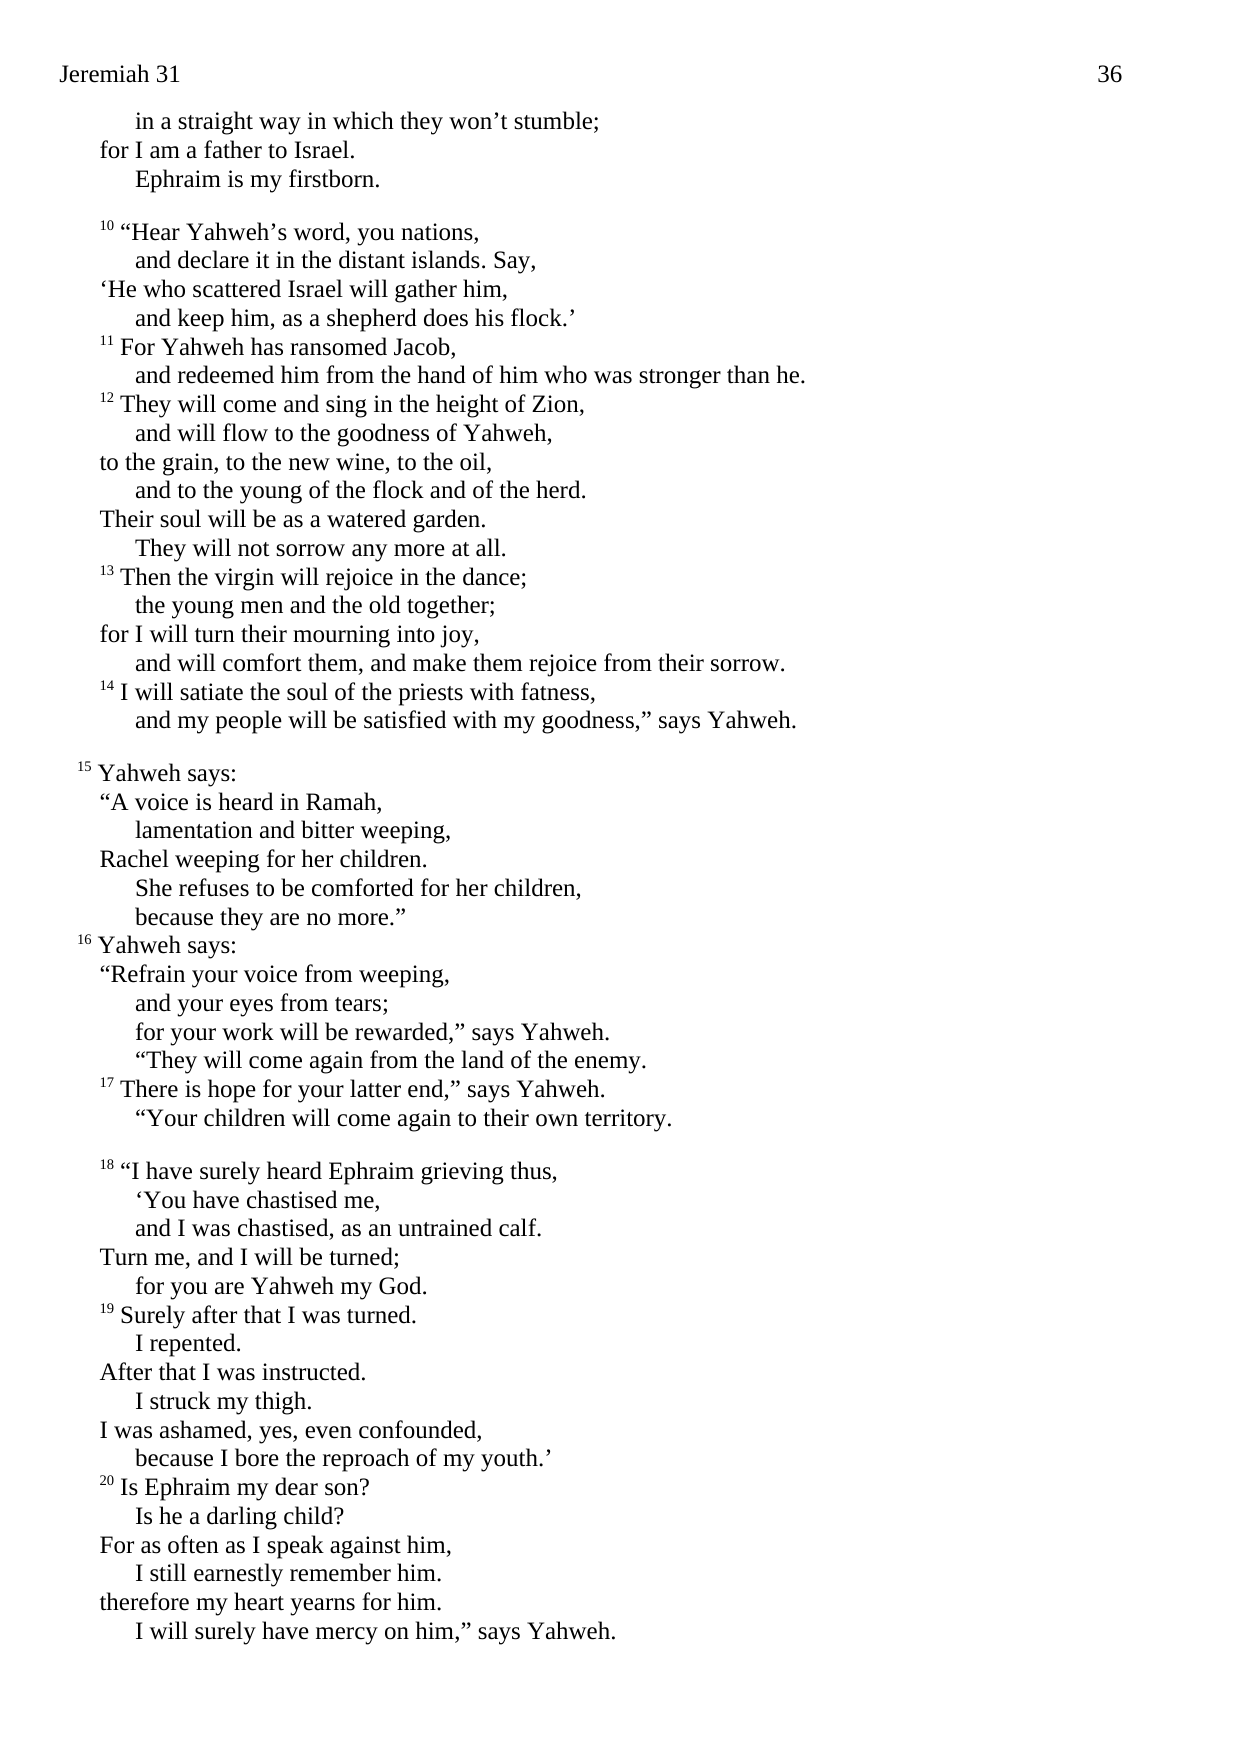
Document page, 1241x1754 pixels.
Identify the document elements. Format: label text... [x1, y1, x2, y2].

text 13 Then the virgin will rejoice in the dance; [99, 562, 1122, 590]
text because they are no more.” [135, 902, 1122, 931]
text in a straight way in which they won’t stumble; [135, 106, 1122, 135]
text After that I was instructed. [99, 1357, 1122, 1386]
text and your eyes from tears; [135, 988, 1122, 1017]
text “Refrain your voice from weeping, [99, 959, 1122, 988]
text 17 There is hope for your latter end,” says Yahweh. [99, 1074, 1122, 1103]
text “They will come again from the land of the enemy. [135, 1046, 1122, 1074]
text 10 “Hear Yahweh’s word, you nations, [99, 217, 1122, 245]
text for I am a father to Israel. [99, 135, 1122, 164]
text For as often as I speak against him, [99, 1530, 1122, 1558]
text Their soul will be as a watered garden. [99, 504, 1122, 533]
text the young men and the old together; [135, 590, 1122, 619]
text and will flow to the goodness of Yahweh, [135, 418, 1122, 447]
text They will not sorrow any more at all. [135, 533, 1122, 562]
text and my people will be satisfied with my goodness,” says Yahweh. [135, 705, 1122, 734]
text and I was chastised, as an untrained calf. [135, 1213, 1122, 1242]
text and declare it in the distant islands. Say, [135, 245, 1122, 274]
text I will surely have mercy on him,” says Yahweh. [135, 1616, 1122, 1645]
text because I bore the reproach of my youth.’ [135, 1443, 1122, 1472]
text She refuses to be comforted for her children, [135, 873, 1122, 902]
text 11 For Yahweh has ransomed Jacob, [99, 332, 1122, 360]
text and keep him, as a shepherd does his flock.’ [135, 303, 1122, 332]
text for your work will be rewarded,” says Yahweh. [135, 1017, 1122, 1046]
text Turn me, and I will be turned; [99, 1242, 1122, 1271]
text ‘He who scattered Israel will gather him, [99, 274, 1122, 303]
text I still earnestly remember him. [135, 1558, 1122, 1587]
text lamentation and bitter weeping, [135, 816, 1122, 844]
text for you are Yahweh my God. [135, 1271, 1122, 1300]
text and to the young of the flock and of the herd. [135, 475, 1122, 504]
text therefore my heart yearns for him. [99, 1587, 1122, 1616]
text Is he a darling child? [135, 1501, 1122, 1530]
text “Your children will come again to their own territory. [135, 1103, 1122, 1132]
text I repented. [135, 1328, 1122, 1357]
text Rachel weeping for her children. [99, 844, 1122, 873]
text and redeemed him from the hand of him who was stronger than he. [135, 360, 1122, 389]
text 12 They will come and sing in the height of Zion, [99, 389, 1122, 418]
text 19 Surely after that I was turned. [99, 1300, 1122, 1328]
text “A voice is heard in Ramah, [99, 787, 1122, 816]
text 15 Yahweh says: [59, 758, 1122, 787]
text 14 I will satiate the soul of the priests with fatness, [99, 677, 1122, 705]
text for I will turn their mourning into joy, [99, 619, 1122, 648]
text 18 “I have surely heard Ephraim grieving thus, [99, 1156, 1122, 1185]
text 16 Yahweh says: [59, 931, 1122, 959]
text I was ashamed, yes, even confounded, [99, 1415, 1122, 1443]
text I struck my thigh. [135, 1386, 1122, 1415]
text and will comfort them, and make them rejoice from their sorrow. [135, 648, 1122, 677]
text to the grain, to the new wine, to the oil, [99, 447, 1122, 475]
text ‘You have chastised me, [135, 1185, 1122, 1213]
text 20 Is Ephraim my dear son? [99, 1472, 1122, 1501]
text Ephraim is my firstborn. [135, 164, 1122, 192]
